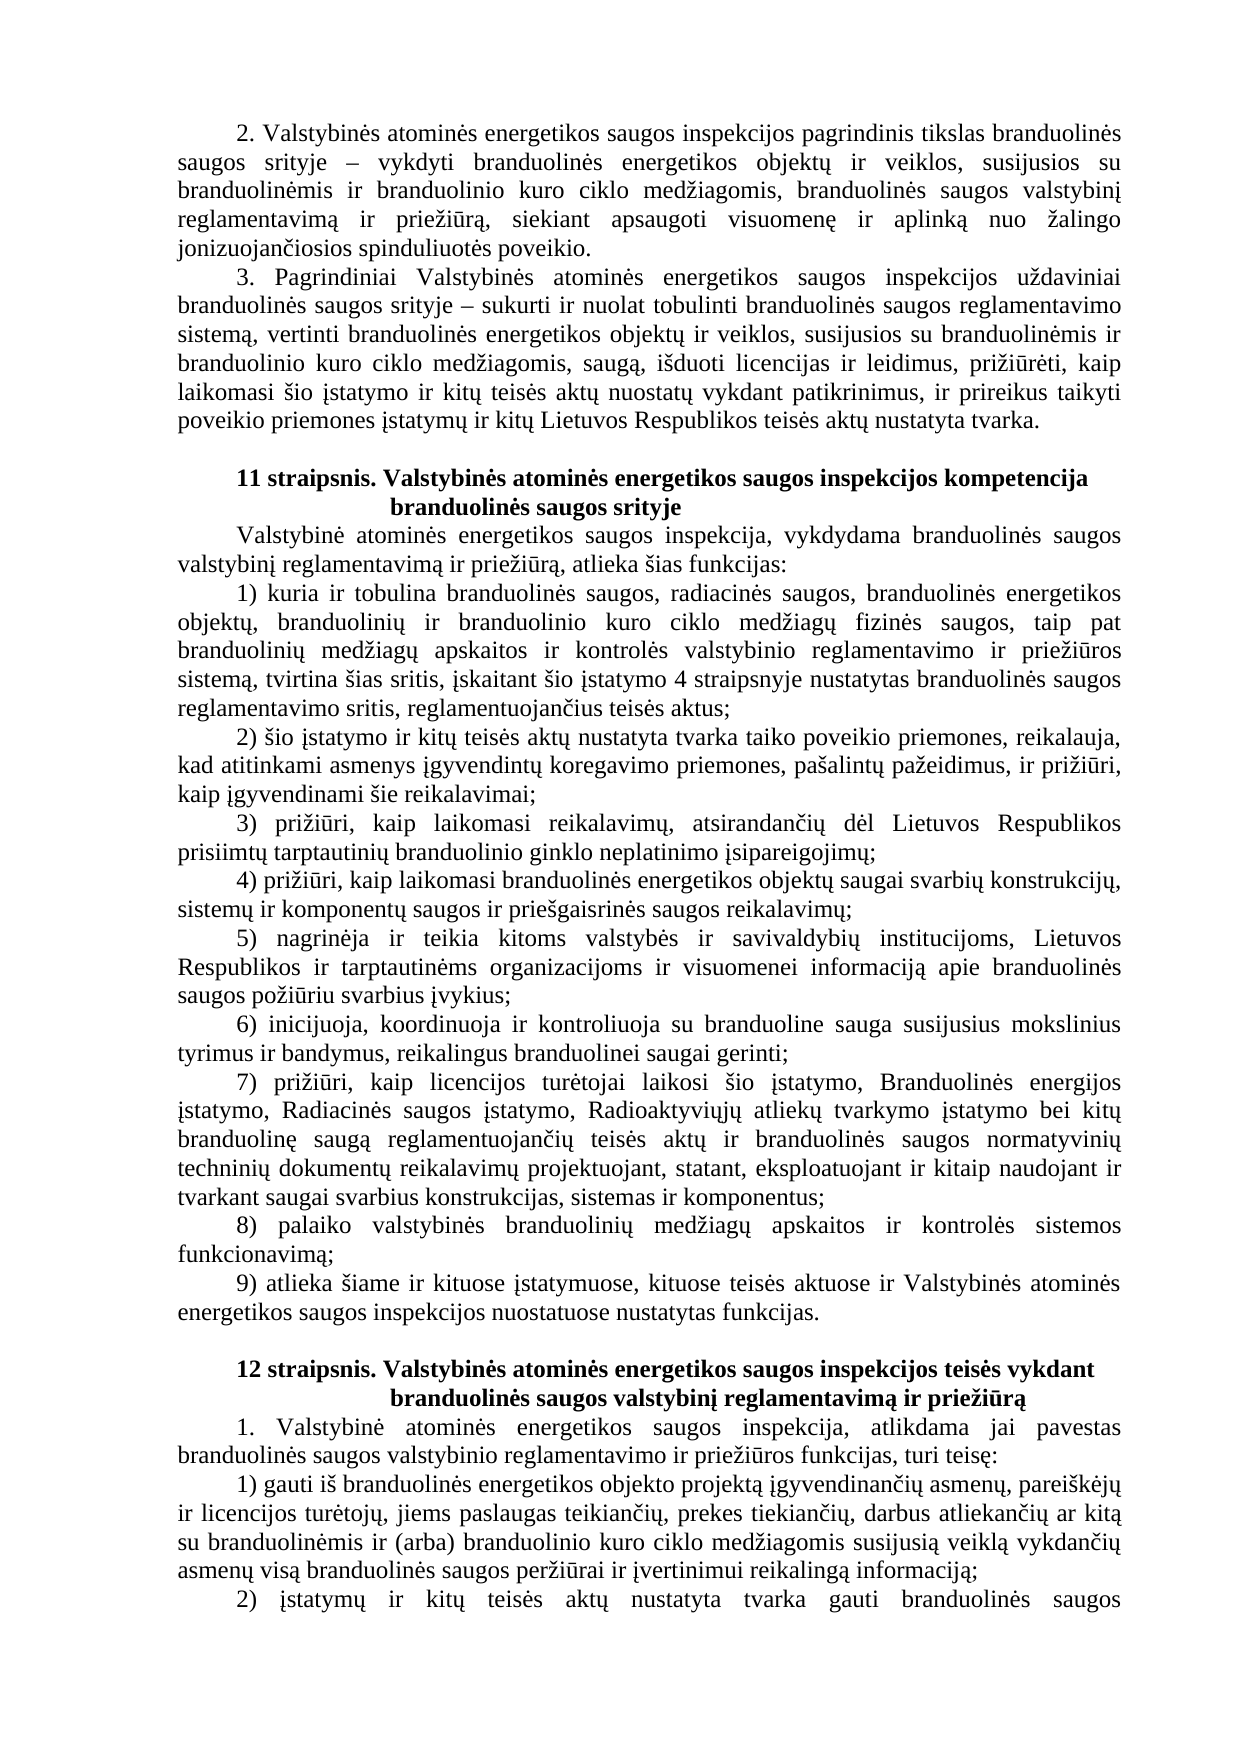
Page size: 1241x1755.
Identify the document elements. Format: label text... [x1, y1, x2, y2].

text 8) palaiko valstybinės branduolinių medžiagų apskaitos ir kontrolės sistemos funkcionavimą; [177, 1211, 1122, 1268]
text Valstybinė atominės energetikos saugos inspekcija, vykdydama branduolinės saugos valstybinį reglamentavimą ir priežiūrą, atlieka šias funkcijas: [177, 521, 1122, 578]
text 1. Valstybinė atominės energetikos saugos inspekcija, atlikdama jai pavestas branduolinės saugos valstybinio reglamentavimo ir priežiūros funkcijas, turi teisę: [177, 1412, 1122, 1469]
text 7) prižiūri, kaip licencijos turėtojai laikosi šio įstatymo, Branduolinės energijos įstatymo, Radiacinės saugos įstatymo, Radioaktyviųjų atliekų tvarkymo įstatymo bei kitų branduolinę saugą reglamentuojančių teisės aktų ir branduolinės saugos normatyvinių techninių dokumentų reikalavimų projektuojant, statant, eksploatuojant ir kitaip naudojant ir tvarkant saugai svarbius konstrukcijas, sistemas ir komponentus; [177, 1067, 1122, 1211]
text 3) prižiūri, kaip laikomasi reikalavimų, atsirandančių dėl Lietuvos Respublikos prisiimtų tarptautinių branduolinio ginklo neplatinimo įsipareigojimų; [177, 808, 1122, 866]
text 1) gauti iš branduolinės energetikos objekto projektą įgyvendinančių asmenų, pareiškėjų ir licencijos turėtojų, jiems paslaugas teikiančių, prekes tiekiančių, darbus atliekančių ar kitą su branduolinėmis ir (arba) branduolinio kuro ciklo medžiagomis susijusią veiklą vykdančių asmenų visą branduolinės saugos peržiūrai ir įvertinimui reikalingą informaciją; [177, 1469, 1122, 1584]
text 12 straipsnis. Valstybinės atominės energetikos saugos inspekcijos teisės vykdant branduolinės saugos valstybinį reglamentavimą ir priežiūrą [236, 1354, 1122, 1412]
text 5) nagrinėja ir teikia kitoms valstybės ir savivaldybių institucijoms, Lietuvos Respublikos ir tarptautinėms organizacijoms ir visuomenei informaciją apie branduolinės saugos požiūriu svarbius įvykius; [177, 923, 1122, 1009]
text 4) prižiūri, kaip laikomasi branduolinės energetikos objektų saugai svarbių konstrukcijų, sistemų ir komponentų saugos ir priešgaisrinės saugos reikalavimų; [177, 866, 1122, 923]
text 3. Pagrindiniai Valstybinės atominės energetikos saugos inspekcijos uždaviniai branduolinės saugos srityje – sukurti ir nuolat tobulinti branduolinės saugos reglamentavimo sistemą, vertinti branduolinės energetikos objektų ir veiklos, susijusios su branduolinėmis ir branduolinio kuro ciklo medžiagomis, saugą, išduoti licencijas ir leidimus, prižiūrėti, kaip laikomasi šio įstatymo ir kitų teisės aktų nuostatų vykdant patikrinimus, ir prireikus taikyti poveikio priemones įstatymų ir kitų Lietuvos Respublikos teisės aktų nustatyta tvarka. [177, 262, 1122, 434]
text 1) kuria ir tobulina branduolinės saugos, radiacinės saugos, branduolinės energetikos objektų, branduolinių ir branduolinio kuro ciklo medžiagų fizinės saugos, taip pat branduolinių medžiagų apskaitos ir kontrolės valstybinio reglamentavimo ir priežiūros sistemą, tvirtina šias sritis, įskaitant šio įstatymo 4 straipsnyje nustatytas branduolinės saugos reglamentavimo sritis, reglamentuojančius teisės aktus; [177, 578, 1122, 722]
text 11 straipsnis. Valstybinės atominės energetikos saugos inspekcijos kompetencija branduolinės saugos srityje [236, 463, 1122, 521]
text 2) šio įstatymo ir kitų teisės aktų nustatyta tvarka taiko poveikio priemones, reikalauja, kad atitinkami asmenys įgyvendintų koregavimo priemones, pašalintų pažeidimus, ir prižiūri, kaip įgyvendinami šie reikalavimai; [177, 722, 1122, 808]
text 9) atlieka šiame ir kituose įstatymuose, kituose teisės aktuose ir Valstybinės atominės energetikos saugos inspekcijos nuostatuose nustatytas funkcijas. [177, 1268, 1122, 1326]
text 2) įstatymų ir kitų teisės aktų nustatyta tvarka gauti branduolinės saugos [177, 1584, 1122, 1613]
text 6) inicijuoja, koordinuoja ir kontroliuoja su branduoline sauga susijusius mokslinius tyrimus ir bandymus, reikalingus branduolinei saugai gerinti; [177, 1009, 1122, 1067]
text 2. Valstybinės atominės energetikos saugos inspekcijos pagrindinis tikslas branduolinės saugos srityje – vykdyti branduolinės energetikos objektų ir veiklos, susijusios su branduolinėmis ir branduolinio kuro ciklo medžiagomis, branduolinės saugos valstybinį reglamentavimą ir priežiūrą, siekiant apsaugoti visuomenę ir aplinką nuo žalingo jonizuojančiosios spinduliuotės poveikio. [177, 118, 1122, 262]
